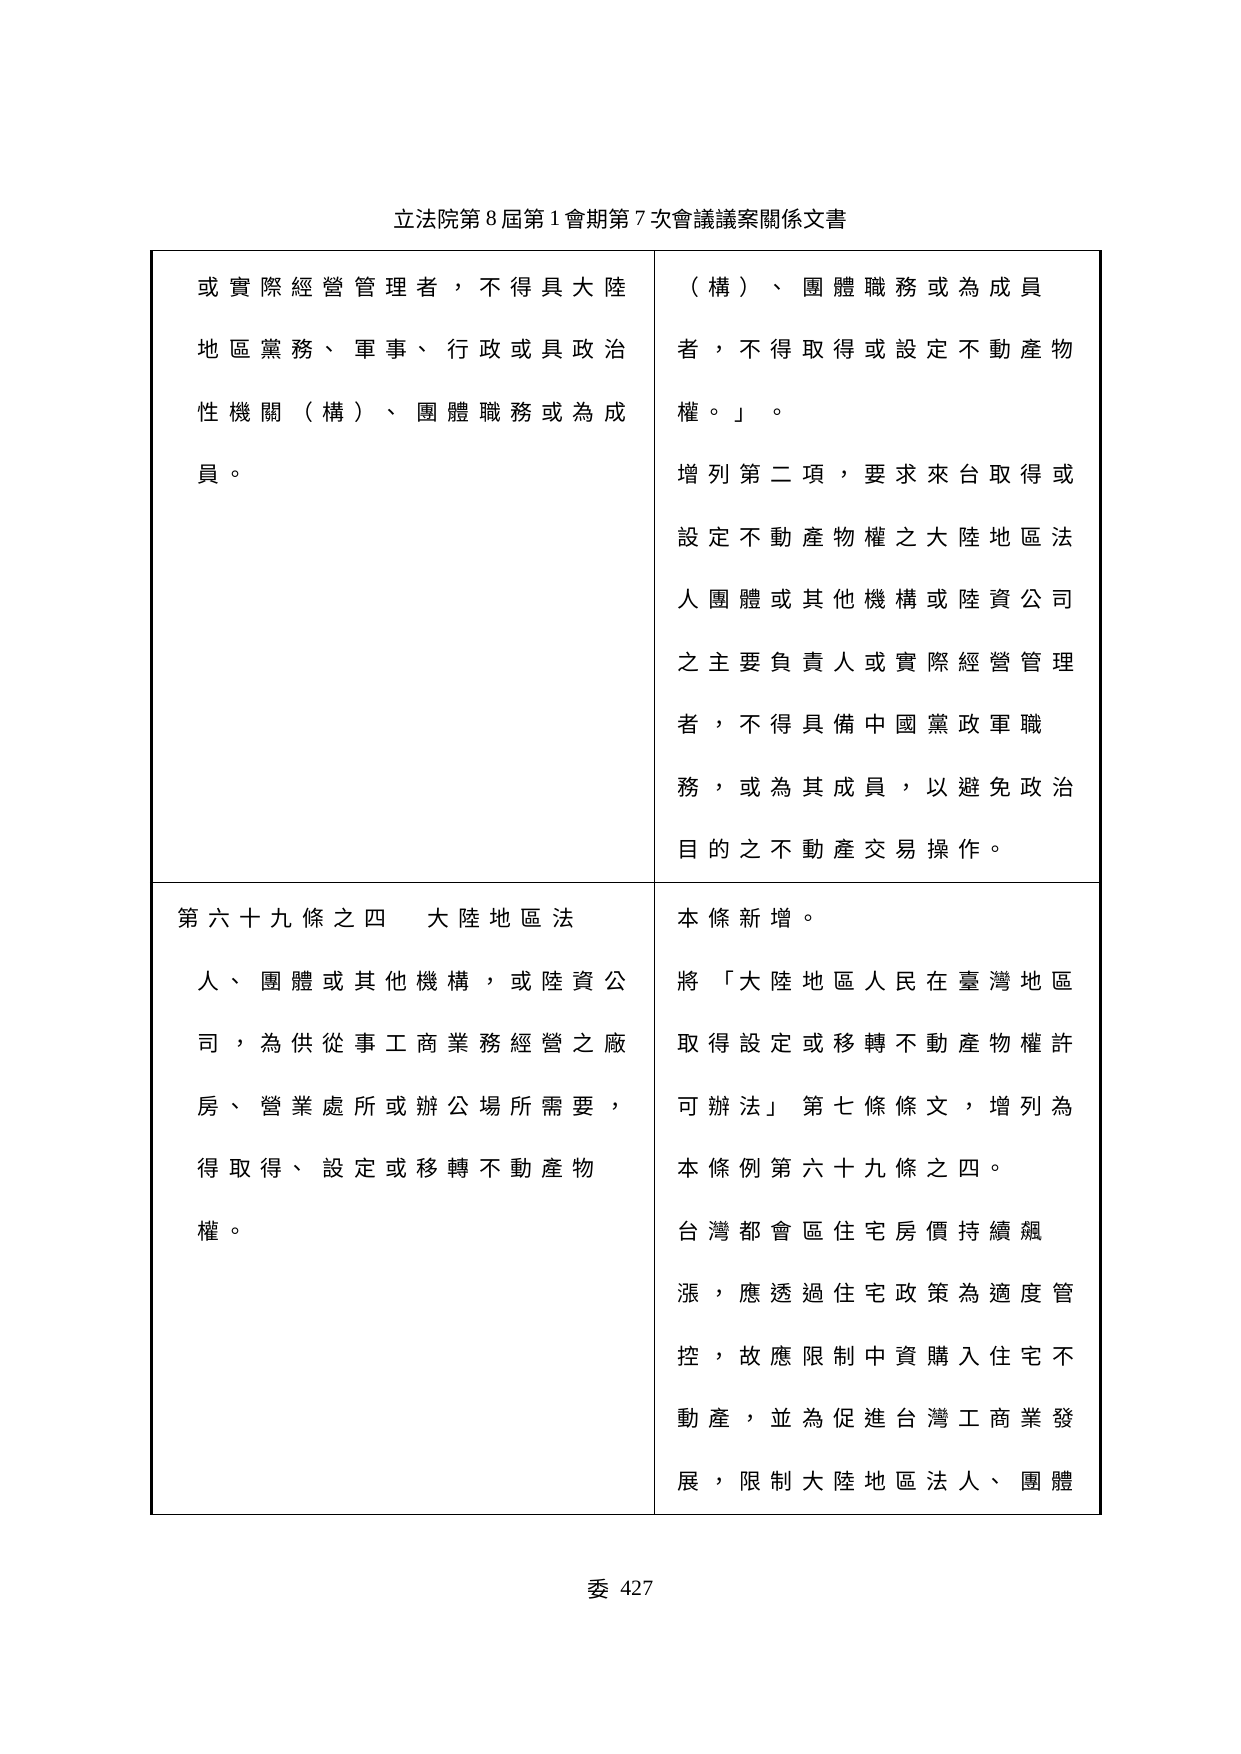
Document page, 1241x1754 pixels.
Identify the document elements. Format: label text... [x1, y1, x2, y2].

table_cell 第六十九條之四 大陸地區法人、團體或其他機構，或陸資公司，為供從事工商業務經營之廠房、營業處所或辦公場所需要，得取得、設定或移轉不動產物權。 [153, 883, 654, 1514]
table_cell 本條新增。 將「大陸地區人民在臺灣地區取得設定或移轉不動產物權許可辦法」第七條條文，增列為本條例第六十九條之四。 台灣都會區住宅房價持續飆漲，應透過住宅政策為適度管控，故應限制中資購入住宅不動產，並為促進台灣工商業發展，限制大陸地區法人、團體 [655, 883, 1099, 1514]
table_cell （構）、團體職務或為成員者，不得取得或設定不動產物權。」。 增列第二項，要求來台取得或設定不動產物權之大陸地區法人團體或其他機構或陸資公司之主要負責人或實際經營管理者，不得具備中國黨政軍職務，或為其成員，以避免政治目的之不動產交易操作。 [655, 251, 1099, 882]
table_cell 或實際經營管理者，不得具大陸地區黨務、軍事、行政或具政治性機關（構）、團體職務或為成員。 [153, 251, 654, 882]
